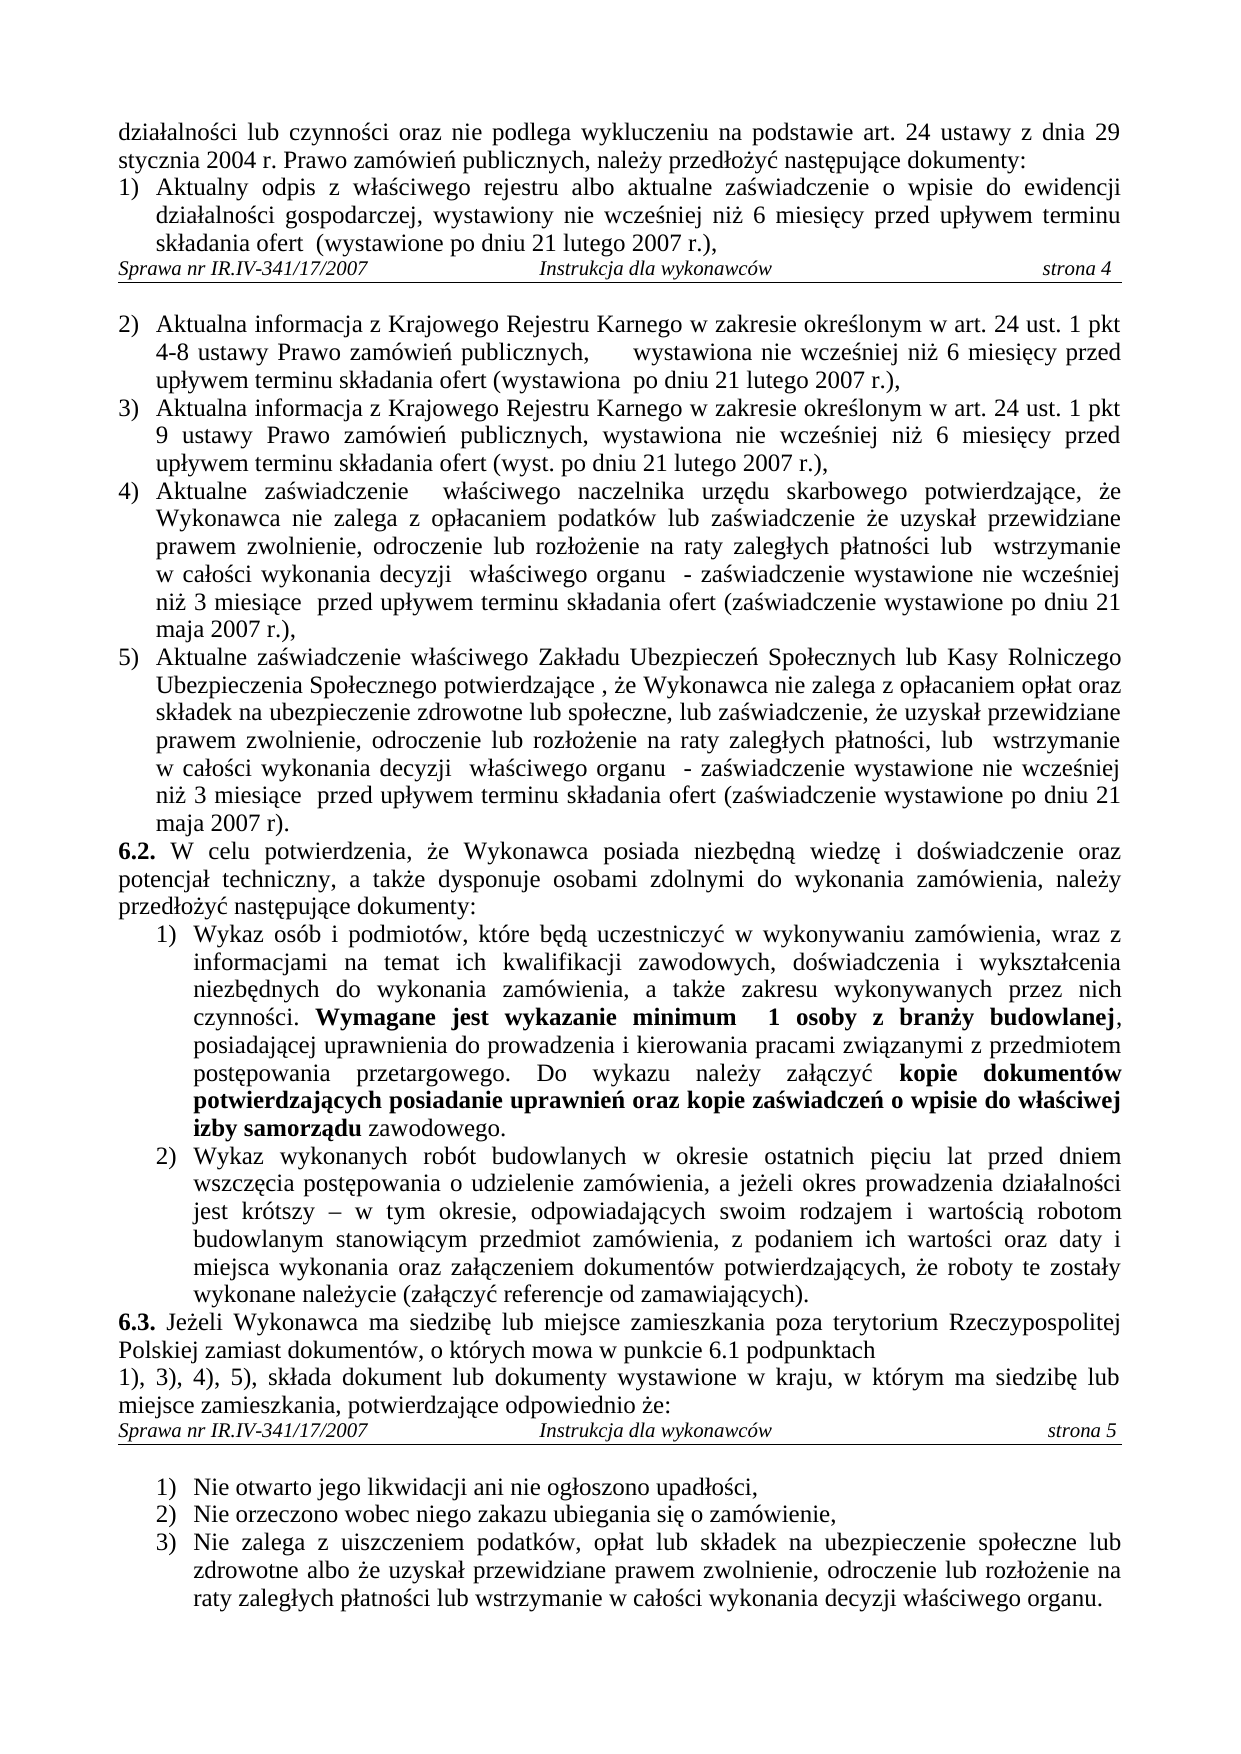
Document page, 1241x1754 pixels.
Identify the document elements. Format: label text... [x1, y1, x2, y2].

list Nie otwarto jego likwidacji ani nie ogłoszono upadłości, [156, 1473, 1122, 1501]
list Wykaz osób i podmiotów, które będą uczestniczyć w wykonywaniu zamówienia, wraz z informacjami na temat ich kwalifikacji zawodowych, doświadczenia i wykształcenia niezbędnych do wykonania zamówienia, a także zakresu wykonywanych przez nich czynności. Wymagane jest wykazanie minimum 1 osoby z branży budowlanej, posiadającej uprawnienia do prowadzenia i kierowania pracami związanymi z przedmiotem postępowania przetargowego. Do wykazu należy załączyć kopie dokumentów potwierdzających posiadanie uprawnień oraz kopie zaświadczeń o wpisie do właściwej izby samorządu zawodowego. [156, 920, 1122, 1142]
subtitle Sprawa nr IR.IV-341/17/2007 Instrukcja dla wykonawców strona 4 [118, 257, 1122, 282]
list Aktualna informacja z Krajowego Rejestru Karnego w zakresie określonym w art. 24 ust. 1 pkt 9 ustawy Prawo zamówień publicznych, wystawiona nie wcześniej niż 6 miesięcy przed upływem terminu składania ofert (wyst. po dniu 21 lutego 2007 r.), [118, 394, 1122, 477]
list Aktualne zaświadczenie właściwego Zakładu Ubezpieczeń Społecznych lub Kasy Rolniczego Ubezpieczenia Społecznego potwierdzające , że Wykonawca nie zalega z opłacaniem opłat oraz składek na ubezpieczenie zdrowotne lub społeczne, lub zaświadczenie, że uzyskał przewidziane prawem zwolnienie, odroczenie lub rozłożenie na raty zaległych płatności, lub wstrzymanie w całości wykonania decyzji właściwego organu - zaświadczenie wystawione nie wcześniej niż 3 miesiące przed upływem terminu składania ofert (zaświadczenie wystawione po dniu 21 maja 2007 r). [118, 643, 1122, 837]
text 6.3. Jeżeli Wykonawca ma siedzibę lub miejsce zamieszkania poza terytorium Rzeczypospolitej Polskiej zamiast dokumentów, o których mowa w punkcie 6.1 podpunktach [118, 1308, 1122, 1363]
list Wykaz wykonanych robót budowlanych w okresie ostatnich pięciu lat przed dniem wszczęcia postępowania o udzielenie zamówienia, a jeżeli okres prowadzenia działalności jest krótszy – w tym okresie, odpowiadających swoim rodzajem i wartością robotom budowlanym stanowiącym przedmiot zamówienia, z podaniem ich wartości oraz daty i miejsca wykonania oraz załączeniem dokumentów potwierdzających, że roboty te zostały wykonane należycie (załączyć referencje od zamawiających). [156, 1142, 1122, 1308]
text 6.2. W celu potwierdzenia, że Wykonawca posiada niezbędną wiedzę i doświadczenie oraz potencjał techniczny, a także dysponuje osobami zdolnymi do wykonania zamówienia, należy przedłożyć następujące dokumenty: [118, 837, 1122, 920]
list Aktualne zaświadczenie właściwego naczelnika urzędu skarbowego potwierdzające, że Wykonawca nie zalega z opłacaniem podatków lub zaświadczenie że uzyskał przewidziane prawem zwolnienie, odroczenie lub rozłożenie na raty zaległych płatności lub wstrzymanie w całości wykonania decyzji właściwego organu - zaświadczenie wystawione nie wcześniej niż 3 miesiące przed upływem terminu składania ofert (zaświadczenie wystawione po dniu 21 maja 2007 r.), [118, 477, 1122, 643]
list Nie zalega z uiszczeniem podatków, opłat lub składek na ubezpieczenie społeczne lub zdrowotne albo że uzyskał przewidziane prawem zwolnienie, odroczenie lub rozłożenie na raty zaległych płatności lub wstrzymanie w całości wykonania decyzji właściwego organu. [156, 1528, 1122, 1611]
list Nie orzeczono wobec niego zakazu ubiegania się o zamówienie, [156, 1501, 1122, 1528]
list Aktualny odpis z właściwego rejestru albo aktualne zaświadczenie o wpisie do ewidencji działalności gospodarczej, wystawiony nie wcześniej niż 6 miesięcy przed upływem terminu składania ofert (wystawione po dniu 21 lutego 2007 r.), [118, 173, 1122, 257]
subtitle Sprawa nr IR.IV-341/17/2007 Instrukcja dla wykonawców strona 5 [118, 1419, 1122, 1444]
text 1), 3), 4), 5), składa dokument lub dokumenty wystawione w kraju, w którym ma siedzibę lub miejsce zamieszkania, potwierdzające odpowiednio że: [118, 1363, 1122, 1419]
text działalności lub czynności oraz nie podlega wykluczeniu na podstawie art. 24 ustawy z dnia 29 stycznia 2004 r. Prawo zamówień publicznych, należy przedłożyć następujące dokumenty: [118, 118, 1122, 173]
list Aktualna informacja z Krajowego Rejestru Karnego w zakresie określonym w art. 24 ust. 1 pkt 4-8 ustawy Prawo zamówień publicznych, wystawiona nie wcześniej niż 6 miesięcy przed upływem terminu składania ofert (wystawiona po dniu 21 lutego 2007 r.), [118, 311, 1122, 394]
